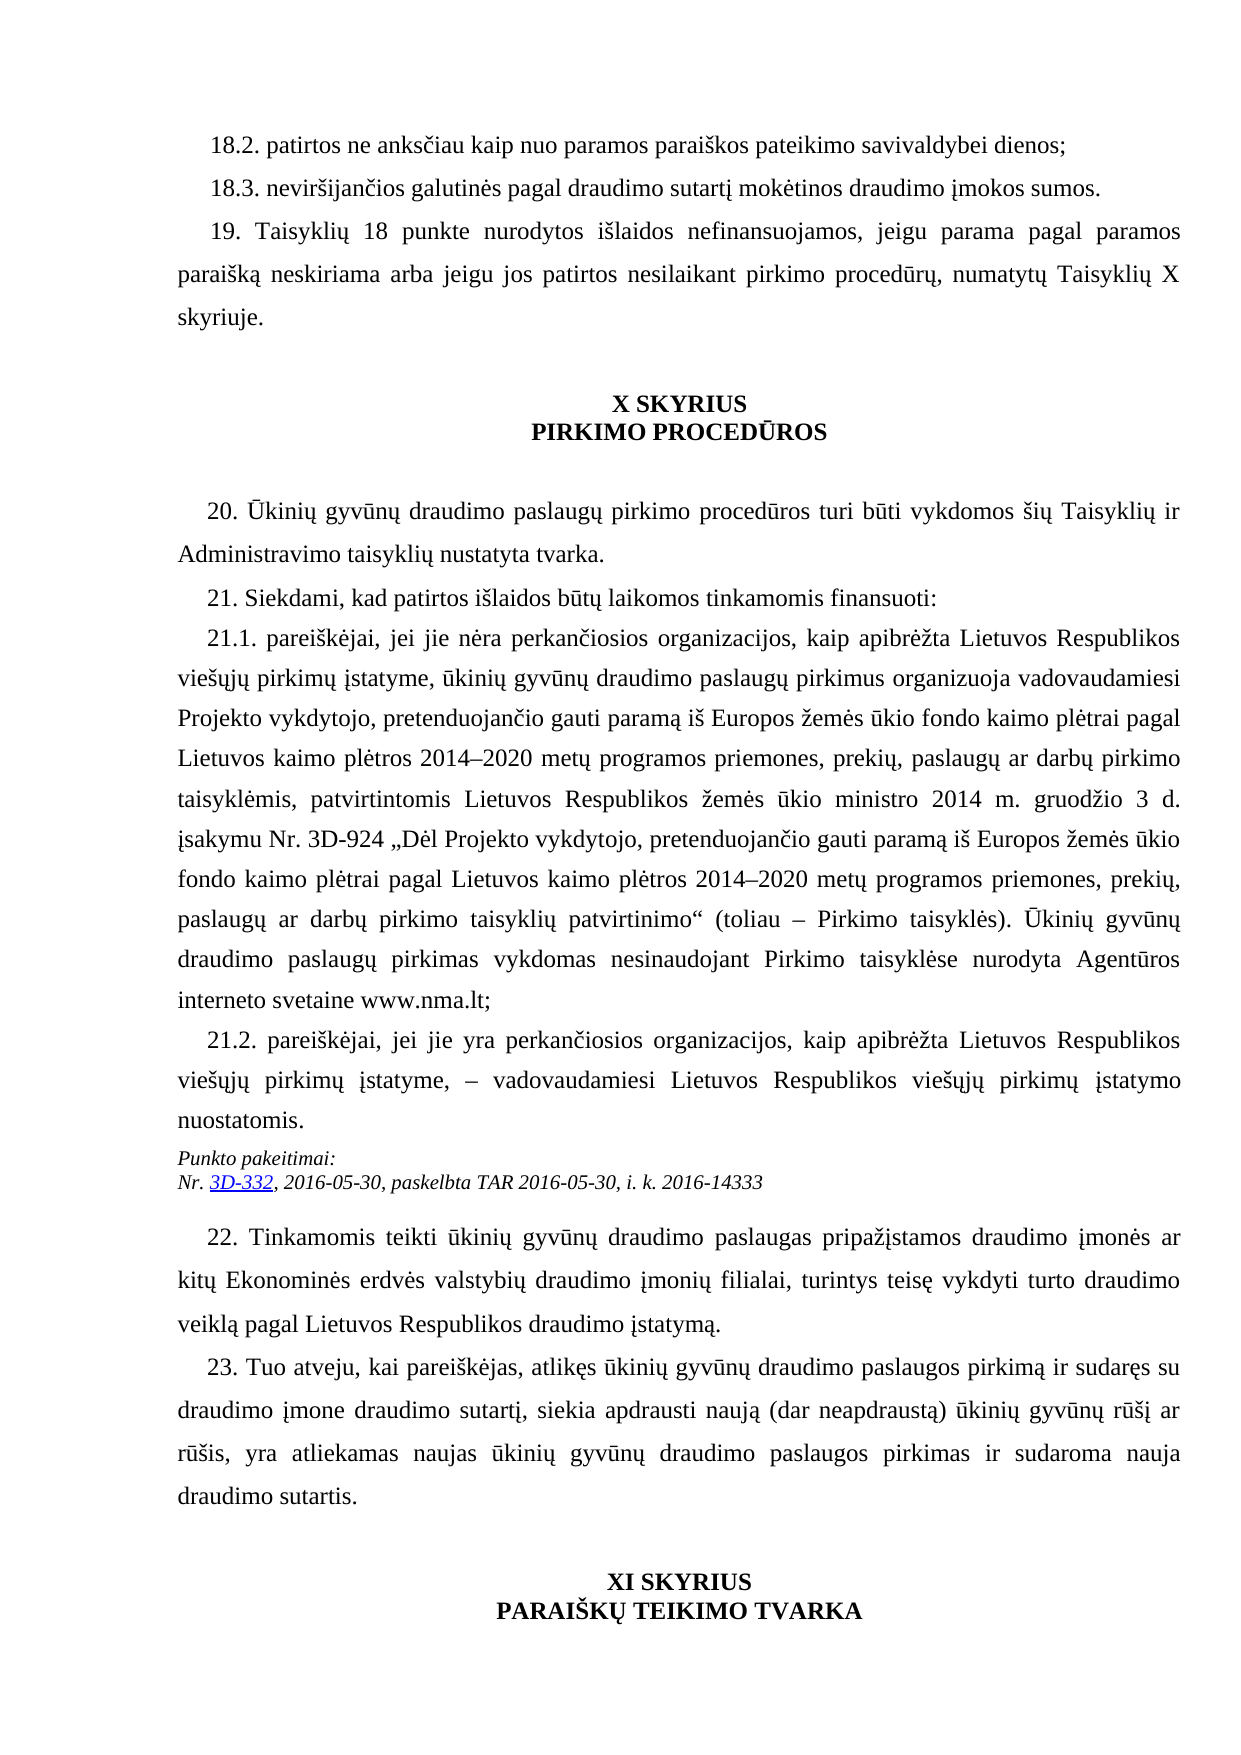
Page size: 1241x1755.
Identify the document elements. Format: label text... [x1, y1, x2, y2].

text XI SKYRIUS [177, 1567, 1181, 1596]
text 22. Tinkamomis teikti ūkinių gyvūnų draudimo paslaugas pripažįstamos draudimo įmonės ar kitų Ekonominės erdvės valstybių draudimo įmonių filialai, turintys teisę vykdyti turto draudimo veiklą pagal Lietuvos Respublikos draudimo įstatymą. [177, 1222, 1181, 1337]
text x SKYRIUS [177, 389, 1181, 417]
text 18.2. patirtos ne anksčiau kaip nuo paramos paraiškos pateikimo savivaldybei dienos; [177, 130, 1181, 159]
text Punkto pakeitimai: [177, 1146, 1181, 1170]
text 20. Ūkinių gyvūnų draudimo paslaugų pirkimo procedūros turi būti vykdomos šių Taisyklių ir Administravimo taisyklių nustatyta tvarka. [177, 496, 1181, 568]
text 21. Siekdami, kad patirtos išlaidos būtų laikomos tinkamomis finansuoti: [177, 583, 1181, 611]
text 21.2. pareiškėjai, jei jie yra perkančiosios organizacijos, kaip apibrėžta Lietuvos Respublikos viešųjų pirkimų įstatyme, – vadovaudamiesi Lietuvos Respublikos viešųjų pirkimų įstatymo nuostatomis. [177, 1025, 1181, 1134]
text 18.3. neviršijančios galutinės pagal draudimo sutartį mokėtinos draudimo įmokos sumos. [177, 173, 1181, 202]
text 21.1. pareiškėjai, jei jie nėra perkančiosios organizacijos, kaip apibrėžta Lietuvos Respublikos viešųjų pirkimų įstatyme, ūkinių gyvūnų draudimo paslaugų pirkimus organizuoja vadovaudamiesi Projekto vykdytojo, pretenduojančio gauti paramą iš Europos žemės ūkio fondo kaimo plėtrai pagal Lietuvos kaimo plėtros 2014–2020 metų programos priemones, prekių, paslaugų ar darbų pirkimo taisyklėmis, patvirtintomis Lietuvos Respublikos žemės ūkio ministro 2014 m. gruodžio 3 d. įsakymu Nr. 3D-924 „Dėl Projekto vykdytojo, pretenduojančio gauti paramą iš Europos žemės ūkio fondo kaimo plėtrai pagal Lietuvos kaimo plėtros 2014–2020 metų programos priemones, prekių, paslaugų ar darbų pirkimo taisyklių patvirtinimo“ (toliau – Pirkimo taisyklės). Ūkinių gyvūnų draudimo paslaugų pirkimas vykdomas nesinaudojant Pirkimo taisyklėse nurodyta Agentūros interneto svetaine www.nma.lt; [177, 623, 1181, 1013]
text 19. Taisyklių 18 punkte nurodytos išlaidos nefinansuojamos, jeigu parama pagal paramos paraišką neskiriama arba jeigu jos patirtos nesilaikant pirkimo procedūrų, numatytų Taisyklių X skyriuje. [177, 216, 1181, 331]
text Nr. 3D-332, 2016-05-30, paskelbta TAR 2016-05-30, i. k. 2016-14333 [177, 1170, 1181, 1194]
text ParaiškŲ TEIKIMO TVARKA [177, 1596, 1181, 1625]
text PIRKIMO PROCEDŪROS [177, 417, 1181, 446]
text 23. Tuo atveju, kai pareiškėjas, atlikęs ūkinių gyvūnų draudimo paslaugos pirkimą ir sudaręs su draudimo įmone draudimo sutartį, siekia apdrausti naują (dar neapdraustą) ūkinių gyvūnų rūšį ar rūšis, yra atliekamas naujas ūkinių gyvūnų draudimo paslaugos pirkimas ir sudaroma nauja draudimo sutartis. [177, 1352, 1181, 1510]
